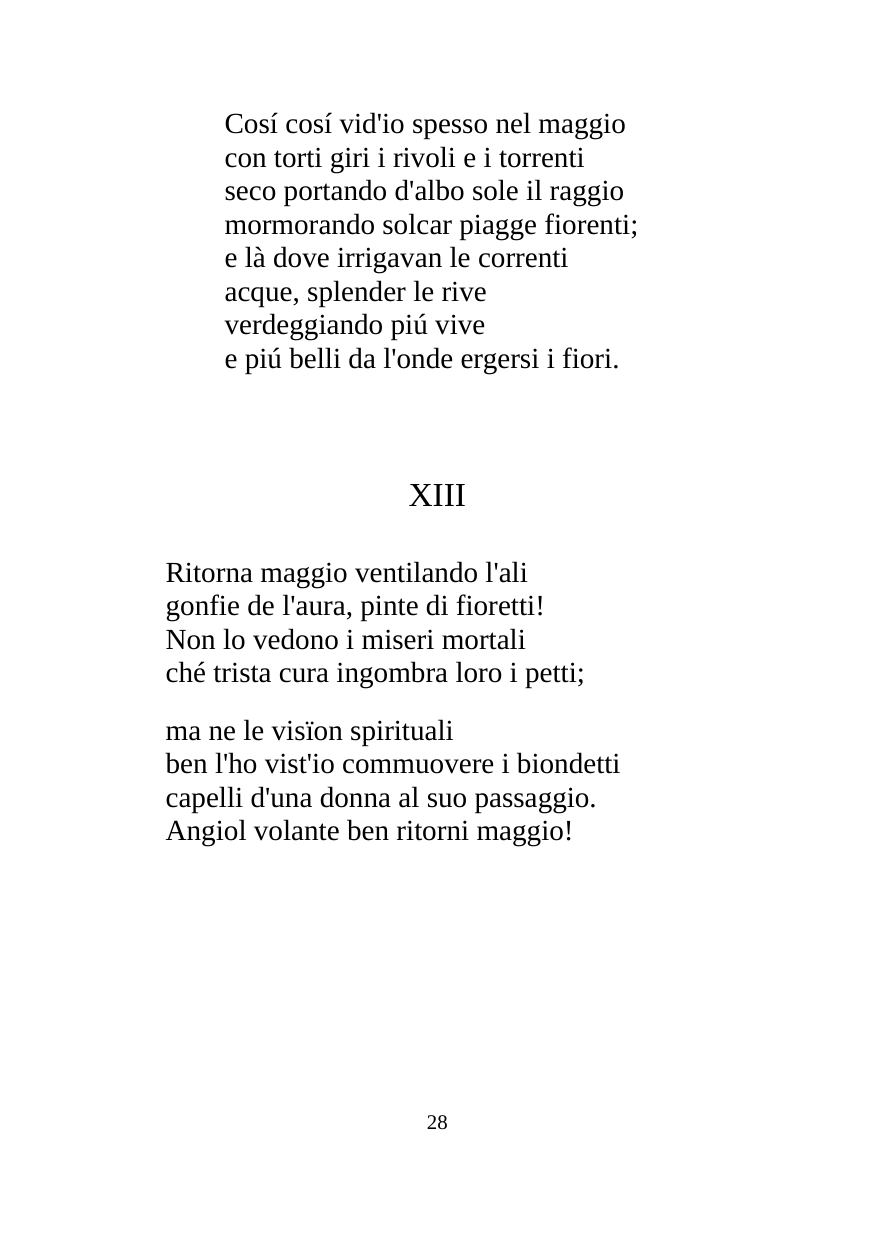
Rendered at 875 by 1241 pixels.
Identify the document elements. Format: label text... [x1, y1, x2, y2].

text Ritorna maggio ventilando l'ali gonfie de l'aura, pinte di fioretti! Non lo vedono i miseri mortali ché trista cura ingombra loro i petti; [165, 555, 768, 689]
text ma ne le visïon spirituali ben l'ho vist'io commuovere i biondetti capelli d'una donna al suo passaggio. Angiol volante ben ritorni maggio! [165, 713, 768, 847]
text Cosí cosí vid'io spesso nel maggio con torti giri i rivoli e i torrenti seco portando d'albo sole il raggio mormorando solcar piagge fiorenti; e là dove irrigavan le correnti acque, splender le rive verdeggiando piú vive e piú belli da l'onde ergersi i fiori. [224, 106, 768, 374]
subtitle XIII [106, 475, 768, 514]
